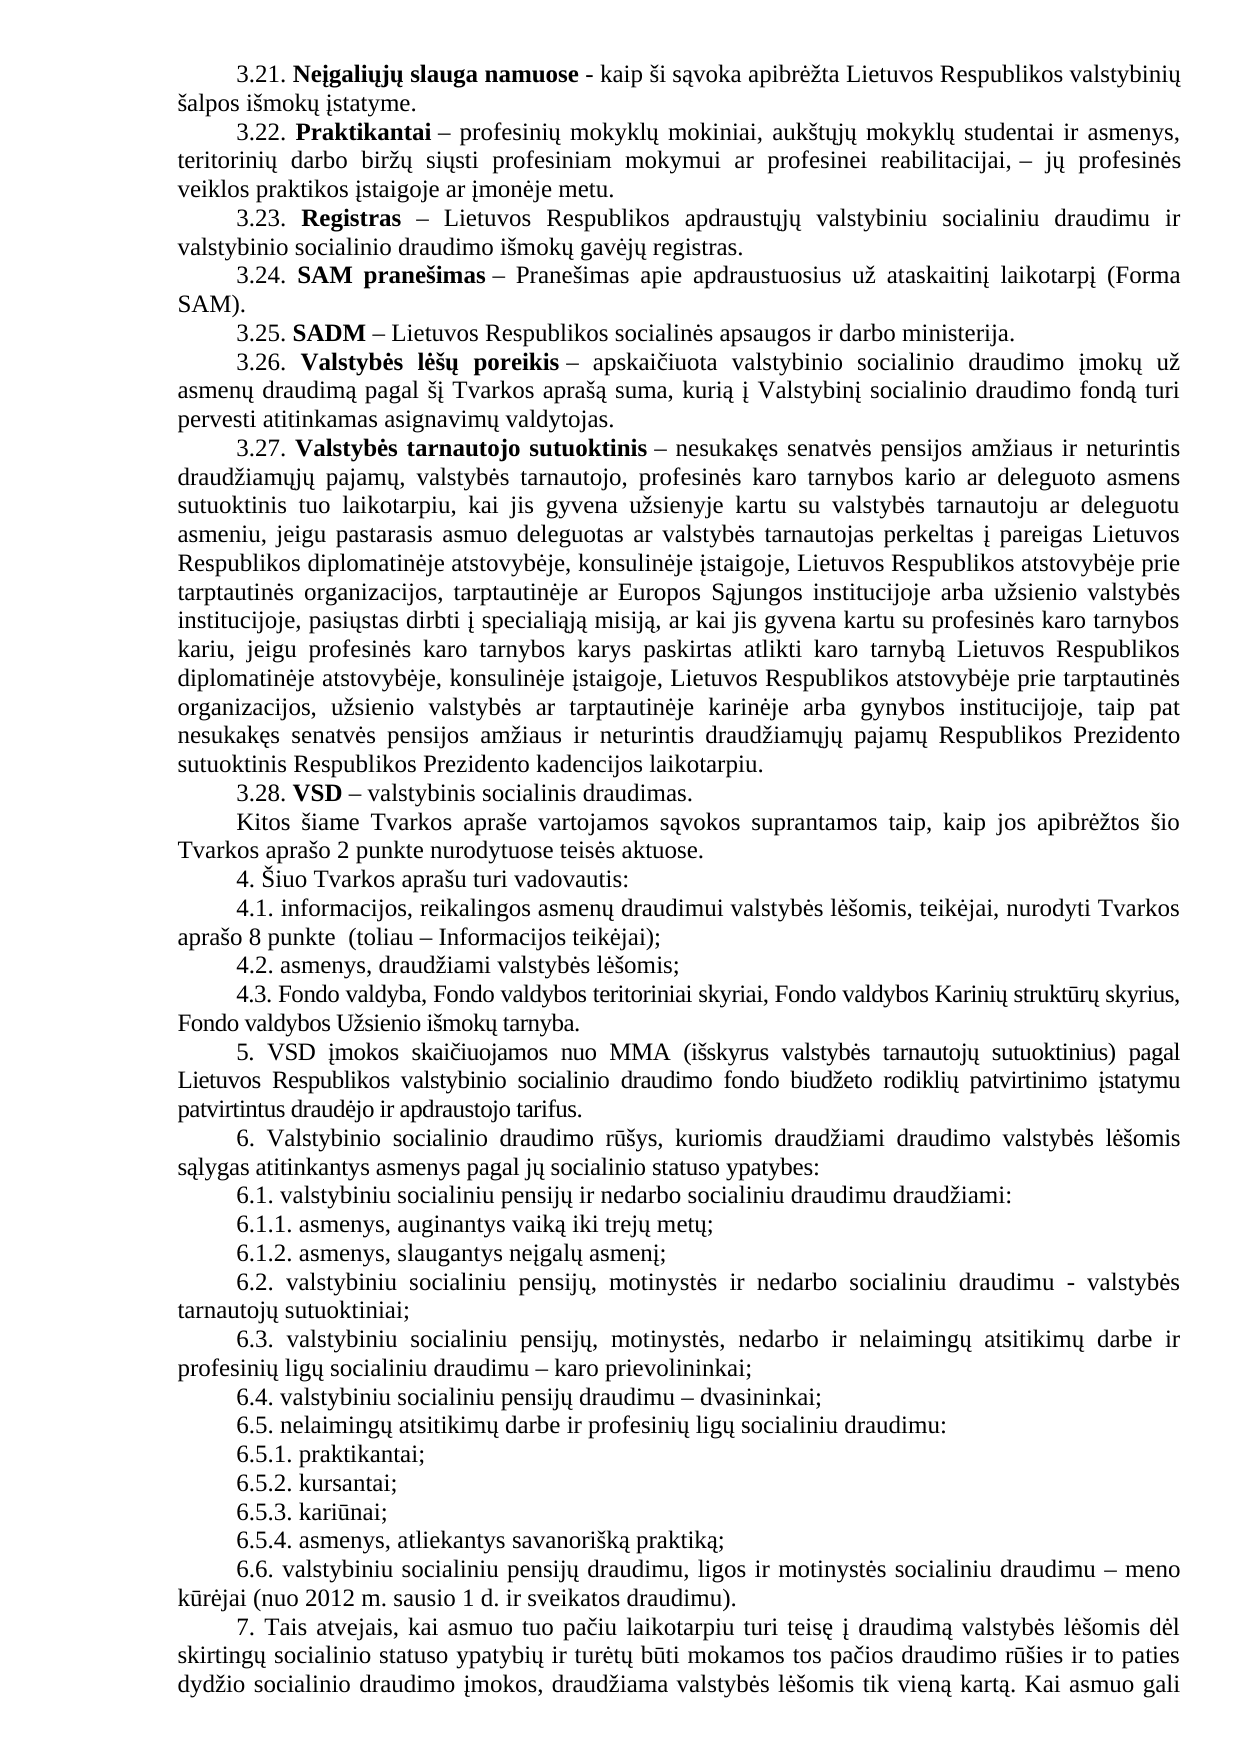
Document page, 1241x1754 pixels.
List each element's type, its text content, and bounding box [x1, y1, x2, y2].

text Kitos šiame Tvarkos apraše vartojamos sąvokos suprantamos taip, kaip jos apibrėžtos šio Tvarkos aprašo 2 punkte nurodytuose teisės aktuose. [177, 807, 1181, 864]
text 6.2. valstybiniu socialiniu pensijų, motinystės ir nedarbo socialiniu draudimu - valstybės tarnautojų sutuoktiniai; [177, 1267, 1181, 1324]
text 6.4. valstybiniu socialiniu pensijų draudimu – dvasininkai; [177, 1382, 1181, 1410]
text 3.28. VSD – valstybinis socialinis draudimas. [177, 778, 1181, 807]
text 4.3. Fondo valdyba, Fondo valdybos teritoriniai skyriai, Fondo valdybos Karinių struktūrų skyrius, Fondo valdybos Užsienio išmokų tarnyba. [177, 979, 1181, 1037]
text 3.26. Valstybės lėšų poreikis – apskaičiuota valstybinio socialinio draudimo įmokų už asmenų draudimą pagal šį Tvarkos aprašą suma, kurią į Valstybinį socialinio draudimo fondą turi pervesti atitinkamas asignavimų valdytojas. [177, 347, 1181, 433]
text 3.21. Neįgaliųjų slauga namuose - kaip ši sąvoka apibrėžta Lietuvos Respublikos valstybinių šalpos išmokų įstatyme. [177, 59, 1181, 117]
text 3.22. Praktikantai – profesinių mokyklų mokiniai, aukštųjų mokyklų studentai ir asmenys, teritorinių darbo biržų siųsti profesiniam mokymui ar profesinei reabilitacijai, – jų profesinės veiklos praktikos įstaigoje ar įmonėje metu. [177, 117, 1181, 203]
text 3.27. Valstybės tarnautojo sutuoktinis – nesukakęs senatvės pensijos amžiaus ir neturintis draudžiamųjų pajamų, valstybės tarnautojo, profesinės karo tarnybos kario ar deleguoto asmens sutuoktinis tuo laikotarpiu, kai jis gyvena užsienyje kartu su valstybės tarnautoju ar deleguotu asmeniu, jeigu pastarasis asmuo deleguotas ar valstybės tarnautojas perkeltas į pareigas Lietuvos Respublikos diplomatinėje atstovybėje, konsulinėje įstaigoje, Lietuvos Respublikos atstovybėje prie tarptautinės organizacijos, tarptautinėje ar Europos Sąjungos institucijoje arba užsienio valstybės institucijoje, pasiųstas dirbti į specialiąją misiją, ar kai jis gyvena kartu su profesinės karo tarnybos kariu, jeigu profesinės karo tarnybos karys paskirtas atlikti karo tarnybą Lietuvos Respublikos diplomatinėje atstovybėje, konsulinėje įstaigoje, Lietuvos Respublikos atstovybėje prie tarptautinės organizacijos, užsienio valstybės ar tarptautinėje karinėje arba gynybos institucijoje, taip pat nesukakęs senatvės pensijos amžiaus ir neturintis draudžiamųjų pajamų Respublikos Prezidento sutuoktinis Respublikos Prezidento kadencijos laikotarpiu. [177, 433, 1181, 778]
text 4.2. asmenys, draudžiami valstybės lėšomis; [177, 950, 1181, 979]
text 4.1. informacijos, reikalingos asmenų draudimui valstybės lėšomis, teikėjai, nurodyti Tvarkos aprašo 8 punkte (toliau – Informacijos teikėjai); [177, 893, 1181, 950]
text 6.1. valstybiniu socialiniu pensijų ir nedarbo socialiniu draudimu draudžiami: [177, 1180, 1181, 1209]
text 6.1.2. asmenys, slaugantys neįgalų asmenį; [177, 1238, 1181, 1267]
text 6.3. valstybiniu socialiniu pensijų, motinystės, nedarbo ir nelaimingų atsitikimų darbe ir profesinių ligų socialiniu draudimu – karo prievolininkai; [177, 1324, 1181, 1382]
text 3.23. Registras – Lietuvos Respublikos apdraustųjų valstybiniu socialiniu draudimu ir valstybinio socialinio draudimo išmokų gavėjų registras. [177, 203, 1181, 260]
text 7. Tais atvejais, kai asmuo tuo pačiu laikotarpiu turi teisę į draudimą valstybės lėšomis dėl skirtingų socialinio statuso ypatybių ir turėtų būti mokamos tos pačios draudimo rūšies ir to paties dydžio socialinio draudimo įmokos, draudžiama valstybės lėšomis tik vieną kartą. Kai asmuo gali [177, 1612, 1181, 1698]
text 3.25. SADM – Lietuvos Respublikos socialinės apsaugos ir darbo ministerija. [177, 318, 1181, 347]
text 6.5.2. kursantai; [177, 1468, 1181, 1497]
text 5. VSD įmokos skaičiuojamos nuo MMA (išskyrus valstybės tarnautojų sutuoktinius) pagal Lietuvos Respublikos valstybinio socialinio draudimo fondo biudžeto rodiklių patvirtinimo įstatymu patvirtintus draudėjo ir apdraustojo tarifus. [177, 1037, 1181, 1123]
text 3.24. SAM pranešimas – Pranešimas apie apdraustuosius už ataskaitinį laikotarpį (Forma SAM). [177, 260, 1181, 318]
text 6.5.3. kariūnai; [177, 1497, 1181, 1525]
text 6.5. nelaimingų atsitikimų darbe ir profesinių ligų socialiniu draudimu: [177, 1410, 1181, 1439]
text 6.5.1. praktikantai; [177, 1439, 1181, 1468]
text 6.5.4. asmenys, atliekantys savanorišką praktiką; [177, 1525, 1181, 1554]
text 6. Valstybinio socialinio draudimo rūšys, kuriomis draudžiami draudimo valstybės lėšomis sąlygas atitinkantys asmenys pagal jų socialinio statuso ypatybes: [177, 1123, 1181, 1180]
text 4. Šiuo Tvarkos aprašu turi vadovautis: [177, 864, 1181, 893]
text 6.6. valstybiniu socialiniu pensijų draudimu, ligos ir motinystės socialiniu draudimu – meno kūrėjai (nuo 2012 m. sausio 1 d. ir sveikatos draudimu). [177, 1554, 1181, 1612]
text 6.1.1. asmenys, auginantys vaiką iki trejų metų; [177, 1209, 1181, 1238]
